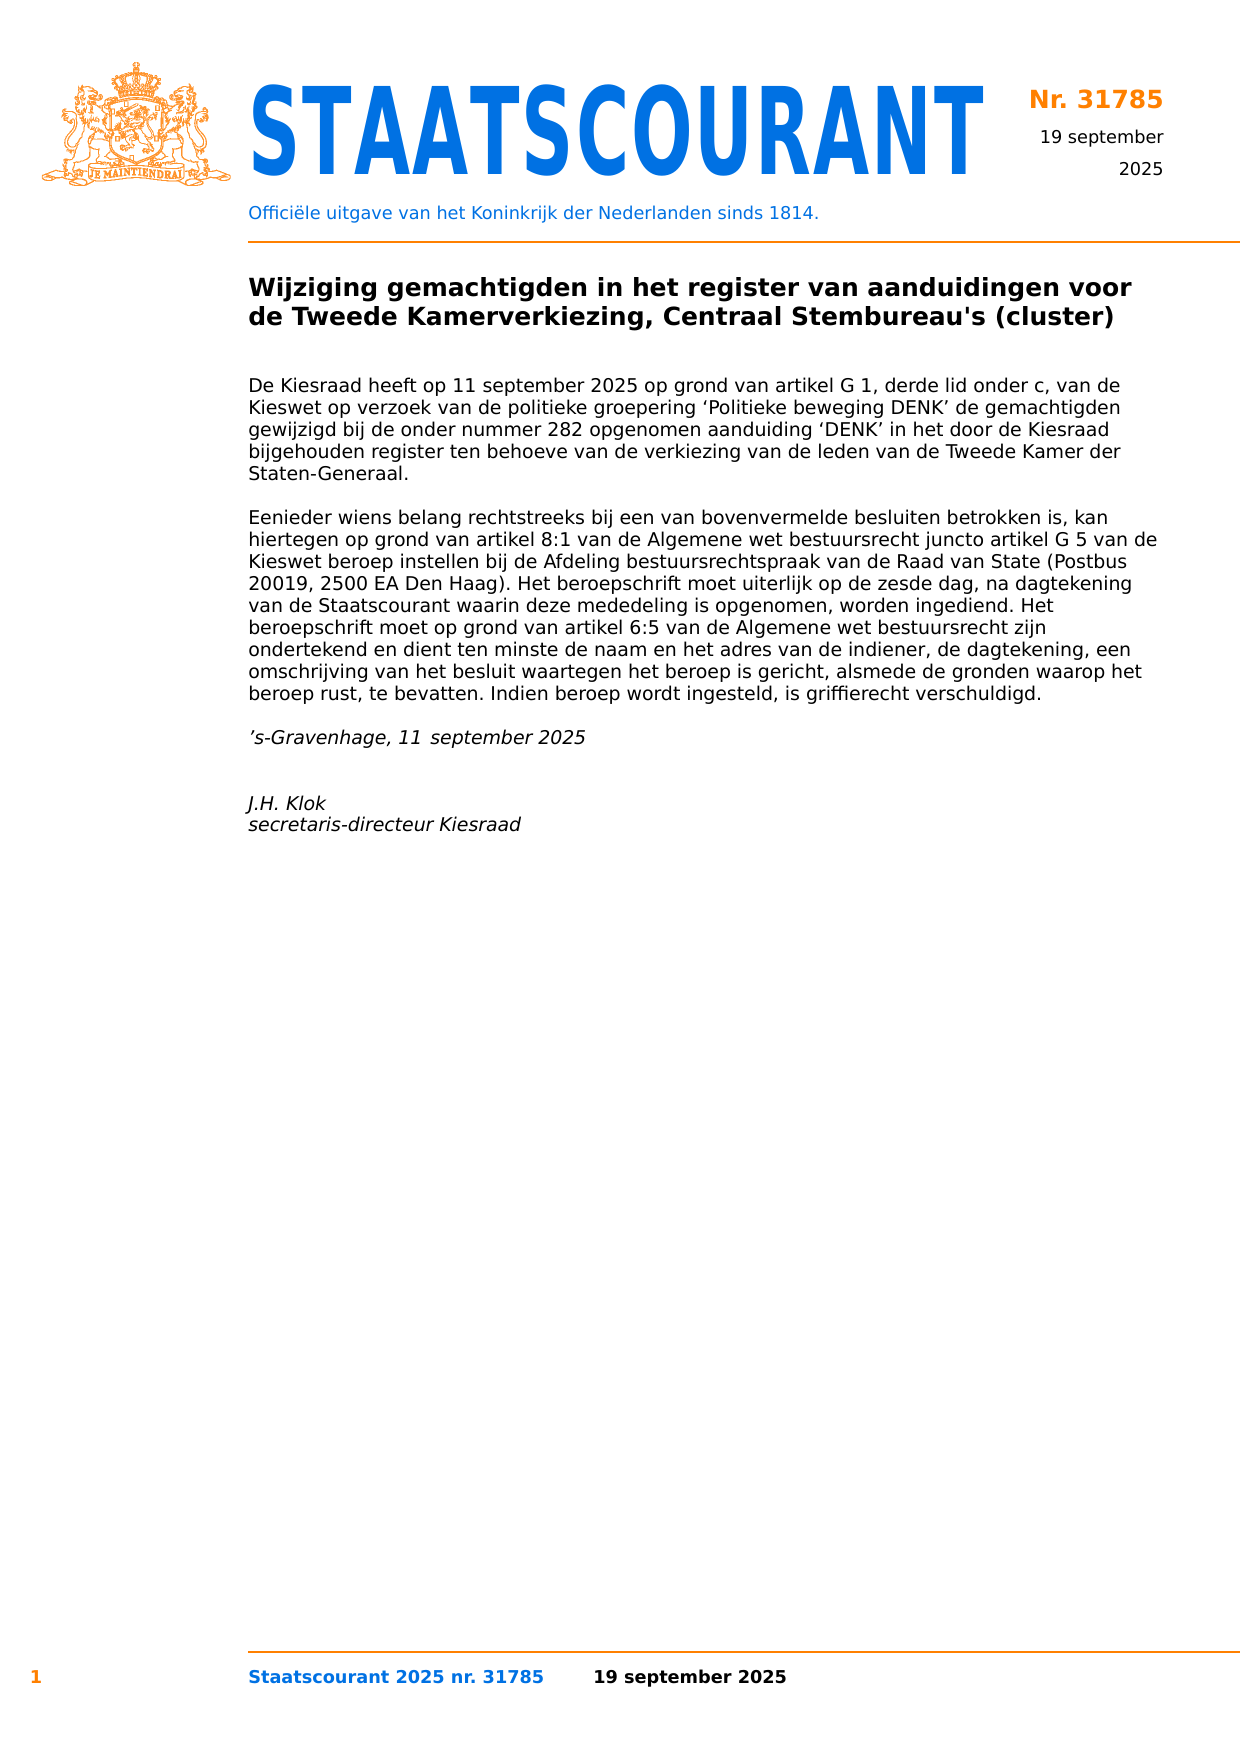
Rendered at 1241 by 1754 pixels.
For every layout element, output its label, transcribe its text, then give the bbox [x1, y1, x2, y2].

text Eenieder wiens belang rechtstreeks bij een van bovenvermelde besluiten betrokken is, kan hiertegen op grond van artikel 8:1 van de Algemene wet bestuursrecht juncto artikel G 5 van de Kieswet beroep instellen bij de Afdeling bestuursrechtspraak van de Raad van State (Postbus 20019, 2500 EA Den Haag). Het beroepschrift moet uiterlijk op de zesde dag, na dagtekening van de Staatscourant waarin deze mededeling is opgenomen, worden ingediend. Het beroepschrift moet op grond van artikel 6:5 van de Algemene wet bestuursrecht zijn ondertekend en dient ten minste de naam en het adres van de indiener, de dagtekening, een omschrijving van het besluit waartegen het beroep is gericht, alsmede de gronden waarop het beroep rust, te bevatten. Indien beroep wordt ingesteld, is griffierecht verschuldigd. [248, 507, 1163, 705]
text De Kiesraad heeft op 11 september 2025 op grond van artikel G 1, derde lid onder c, van de Kieswet op verzoek van de politieke groepering ‘Politieke beweging DENK’ de gemachtigden gewijzigd bij de onder nummer 282 opgenomen aanduiding ‘DENK’ in het door de Kiesraad bijgehouden register ten behoeve van de verkiezing van de leden van de Tweede Kamer der Staten-Generaal. [248, 375, 1163, 485]
subtitle Wijziging gemachtigden in het register van aanduidingen voor de Tweede Kamerverkiezing, Centraal Stembureau's (cluster) [248, 273, 1163, 331]
text J.H. Klok secretaris-directeur Kiesraad [248, 770, 1163, 836]
table_header Nr. 31785 [998, 62, 1240, 121]
table_cell Officiële uitgave van het Koninkrijk der Nederlanden sinds 1814. [248, 203, 1240, 241]
picture [41, 62, 231, 186]
table_header [25, 62, 248, 241]
table_header STAATSCOURANT [248, 62, 998, 203]
text ’s-Gravenhage, 11 september 2025 [248, 727, 1163, 748]
table_cell 2025 [998, 153, 1240, 203]
table_cell 19 september [998, 121, 1240, 153]
